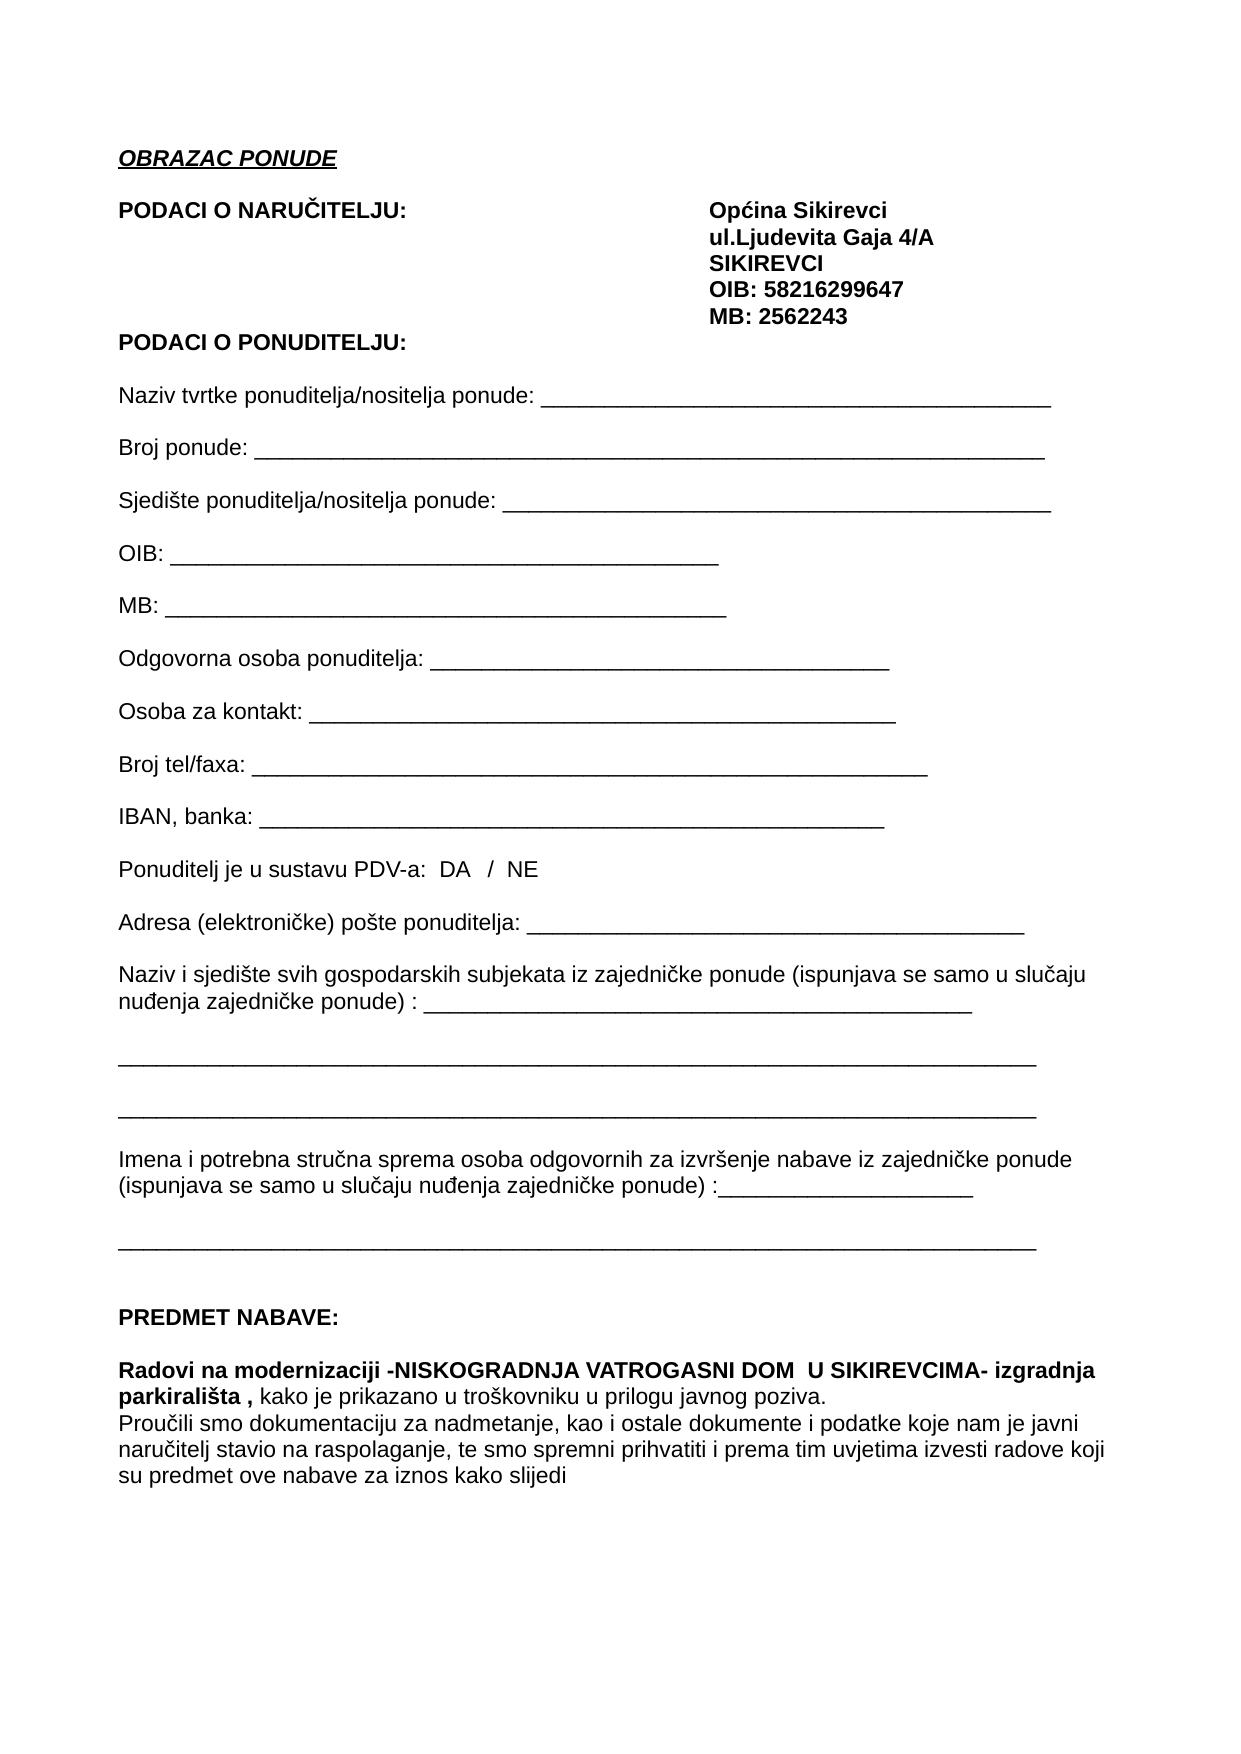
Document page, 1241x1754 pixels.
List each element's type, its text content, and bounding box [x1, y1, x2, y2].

text Adresa (elektroničke) pošte ponuditelja: _______________________________________ [118, 909, 1122, 935]
text Proučili smo dokumentaciju za nadmetanje, kao i ostale dokumente i podatke koje nam je javni naručitelj stavio na raspolaganje, te smo spremni prihvatiti i prema tim uvjetima izvesti radove koji su predmet ove nabave za iznos kako slijedi [118, 1409, 1122, 1488]
text MB: ____________________________________________ [118, 592, 1122, 619]
text Naziv i sjedište svih gospodarskih subjekata iz zajedničke ponude (ispunjava se samo u slučaju nuđenja zajedničke ponude) : ___________________________________________ [118, 961, 1122, 1014]
text Osoba za kontakt: ______________________________________________ [118, 698, 1122, 724]
text OIB: ___________________________________________ [118, 540, 1122, 566]
text IBAN, banka: _________________________________________________ [118, 803, 1122, 830]
text PREDMET NABAVE: [118, 1304, 1122, 1330]
text MB: 2562243 [118, 303, 1122, 329]
text Naziv tvrtke ponuditelja/nositelja ponude: ________________________________________ [118, 382, 1122, 408]
text ________________________________________________________________________ [118, 1225, 1122, 1251]
text OIB: 58216299647 [118, 276, 1122, 303]
text Sjedište ponuditelja/nositelja ponude: ___________________________________________ [118, 487, 1122, 513]
text Ponuditelj je u sustavu PDV-a: DA / NE [118, 856, 1122, 882]
text PODACI O PONUDITELJU: [118, 329, 1122, 355]
text ________________________________________________________________________ [118, 1093, 1122, 1119]
text Radovi na modernizaciji -NISKOGRADNJA VATROGASNI DOM U SIKIREVCIMA- izgradnja parkirališta , kako je prikazano u troškovniku u prilogu javnog poziva. [118, 1357, 1122, 1409]
text Odgovorna osoba ponuditelja: ____________________________________ [118, 645, 1122, 672]
text PODACI O NARUČITELJU: Općina Sikirevci [118, 197, 1122, 223]
text OBRAZAC PONUDE [118, 144, 1122, 171]
text SIKIREVCI [118, 250, 1122, 276]
text ul.Ljudevita Gaja 4/A [118, 223, 1122, 250]
text Broj ponude: ______________________________________________________________ [118, 434, 1122, 461]
text ________________________________________________________________________ [118, 1041, 1122, 1067]
text Imena i potrebna stručna sprema osoba odgovornih za izvršenje nabave iz zajedničke ponude (ispunjava se samo u slučaju nuđenja zajedničke ponude) :____________________ [118, 1146, 1122, 1199]
text Broj tel/faxa: _____________________________________________________ [118, 751, 1122, 777]
